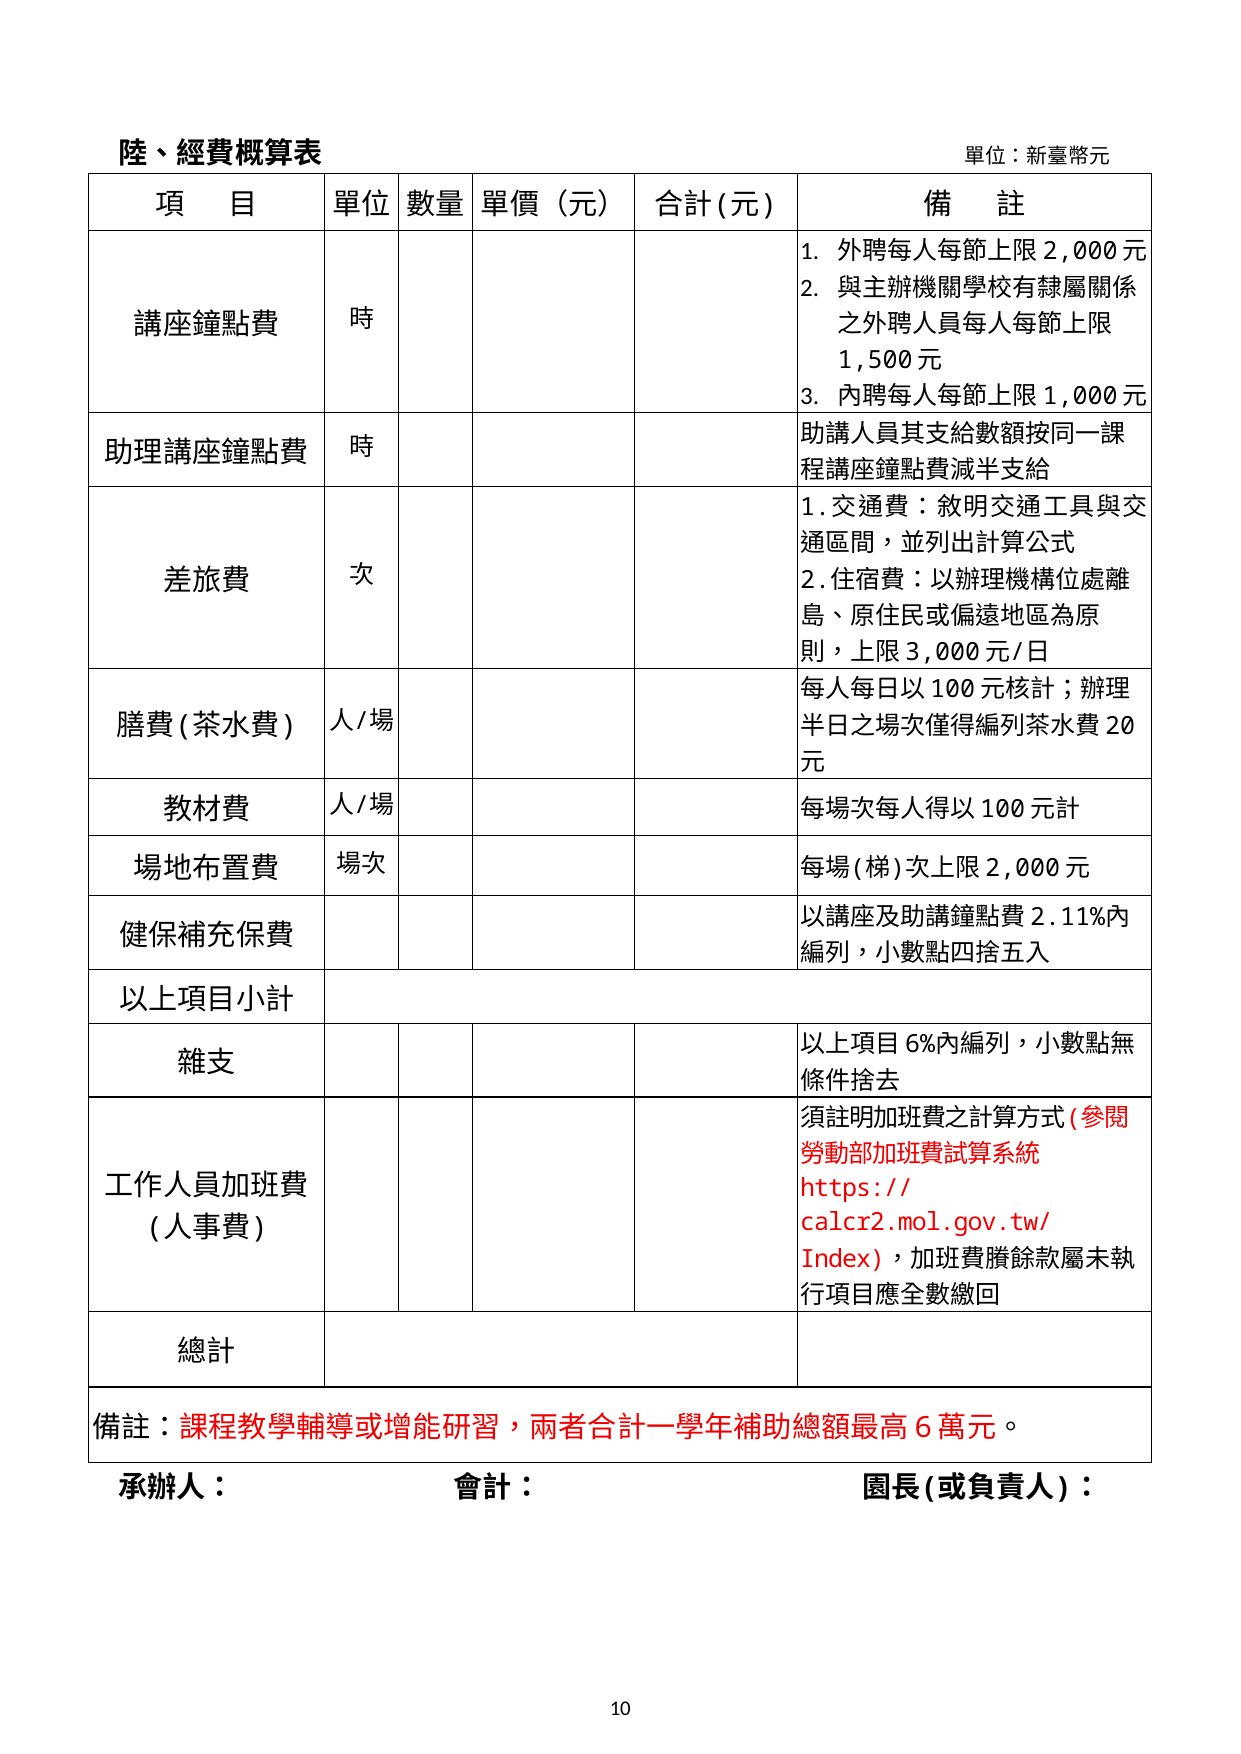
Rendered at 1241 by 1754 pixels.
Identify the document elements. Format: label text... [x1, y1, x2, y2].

table_cell [473, 413, 634, 486]
table_cell 時 [325, 413, 398, 486]
text 陸、經費概算表 單位：新臺幣元 [118, 127, 1122, 173]
table_cell [635, 1098, 797, 1311]
table_cell [473, 487, 634, 668]
table_cell [798, 1312, 1151, 1386]
table_cell [325, 1098, 398, 1311]
table_cell [399, 836, 472, 895]
table_cell 以上項目小計 [89, 970, 324, 1023]
table_cell 時 [325, 231, 398, 412]
table_cell 以講座及助講鐘點費2.11%內編列，小數點四捨五入 [798, 896, 1151, 969]
table_cell [635, 779, 797, 835]
table_header 單位 [325, 174, 398, 230]
table_cell [399, 779, 472, 835]
table_cell 人/場 [325, 779, 398, 835]
table_cell [399, 1024, 472, 1096]
table_cell [325, 1312, 797, 1386]
table_cell [473, 1024, 634, 1096]
table_cell 總計 [89, 1312, 324, 1386]
table_cell [399, 1098, 472, 1311]
table_cell [473, 669, 634, 778]
table_cell [399, 487, 472, 668]
table_cell [473, 1098, 634, 1311]
table_cell [635, 896, 797, 969]
table_cell 每場(梯)次上限2,000元 [798, 836, 1151, 895]
table_cell 差旅費 [89, 487, 324, 668]
table_cell 膳費(茶水費) [89, 669, 324, 778]
table_cell [325, 1024, 398, 1096]
table_cell [399, 896, 472, 969]
table_cell 助理講座鐘點費 [89, 413, 324, 486]
text 承辦人： 會計： 園長(或負責人)： [118, 1463, 1122, 1506]
table_cell 人/場 [325, 669, 398, 778]
table_cell 每場次每人得以100元計 [798, 779, 1151, 835]
table_cell [325, 970, 1151, 1023]
table_cell 以上項目6%內編列，小數點無條件捨去 [798, 1024, 1151, 1096]
table_cell 1.交通費：敘明交通工具與交通區間，並列出計算公式 2.住宿費：以辦理機構位處離島、原住民或偏遠地區為原則，上限3,000元/日 [798, 487, 1151, 668]
table_cell 雜支 [89, 1024, 324, 1096]
table_cell 助講人員其支給數額按同一課程講座鐘點費減半支給 [798, 413, 1151, 486]
table_cell [635, 231, 797, 412]
table_cell [635, 669, 797, 778]
table_cell 場次 [325, 836, 398, 895]
table_cell 備註：課程教學輔導或增能研習，兩者合計一學年補助總額最高6萬元。 [89, 1388, 1151, 1462]
table_cell [635, 1024, 797, 1096]
table_cell 外聘每人每節上限2,000元 與主辦機關學校有隸屬關係之外聘人員每人每節上限1,500元 內聘每人每節上限1,000元 [798, 231, 1151, 412]
table_cell [635, 413, 797, 486]
table_cell [473, 896, 634, 969]
table_cell 健保補充保費 [89, 896, 324, 969]
table_cell [635, 487, 797, 668]
table_cell 場地布置費 [89, 836, 324, 895]
table_cell [473, 231, 634, 412]
table_cell 工作人員加班費 (人事費) [89, 1098, 324, 1311]
table_header 合計(元) [635, 174, 797, 230]
table_cell [399, 231, 472, 412]
table_cell 須註明加班費之計算方式(參閱勞動部加班費試算系統https://calcr2.mol.gov.tw/Index)，加班費賸餘款屬未執行項目應全數繳回 [798, 1098, 1151, 1311]
table_cell [473, 836, 634, 895]
table_header 數量 [399, 174, 472, 230]
table_cell [325, 896, 398, 969]
table_cell [635, 836, 797, 895]
table_cell 教材費 [89, 779, 324, 835]
table_header 單價（元） [473, 174, 634, 230]
table_header 項 目 [89, 174, 324, 230]
table_header 備 註 [798, 174, 1151, 230]
table_cell 次 [325, 487, 398, 668]
table_cell 講座鐘點費 [89, 231, 324, 412]
table_cell [399, 413, 472, 486]
table_cell [473, 779, 634, 835]
table_cell 每人每日以100元核計；辦理半日之場次僅得編列茶水費20元 [798, 669, 1151, 778]
table_cell [399, 669, 472, 778]
